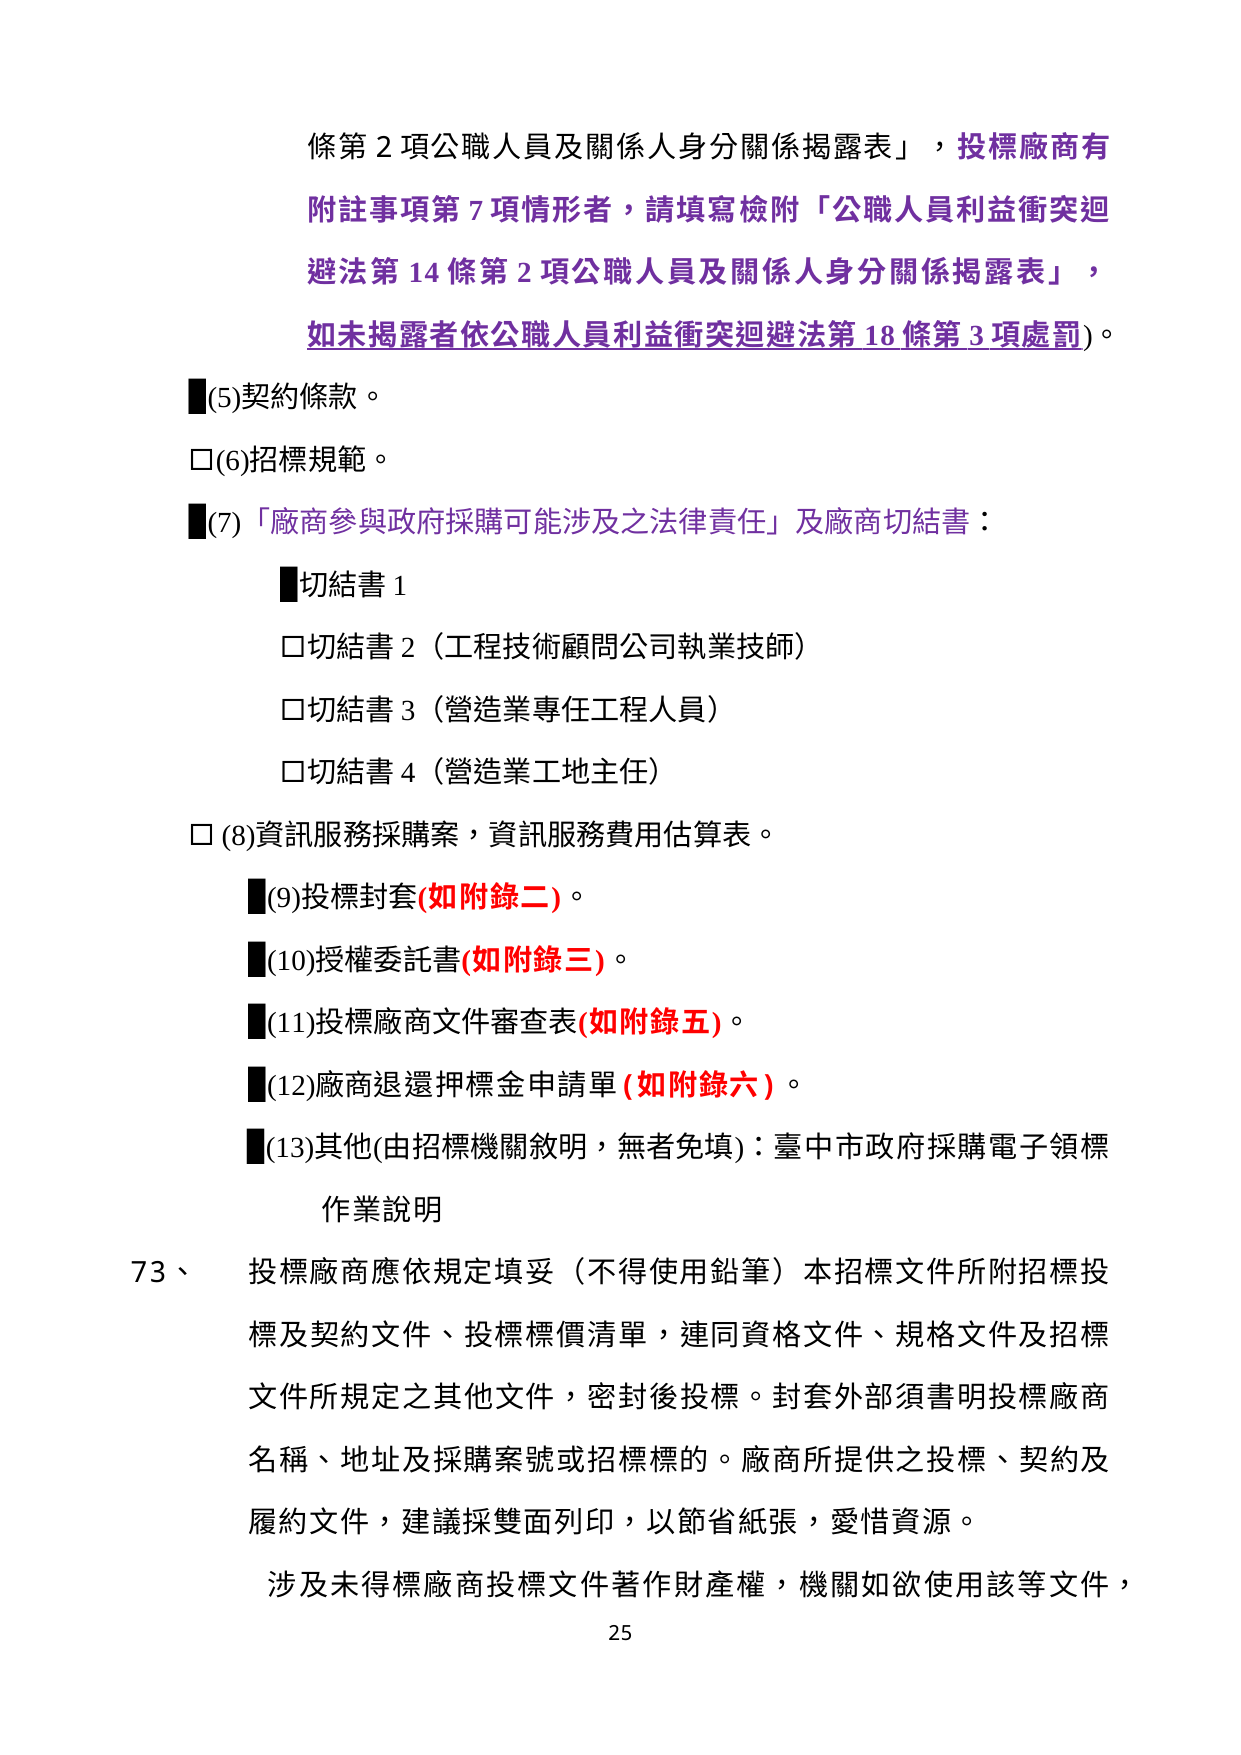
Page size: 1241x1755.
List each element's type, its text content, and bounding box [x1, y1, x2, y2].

text █(5)契約條款。 [130, 353, 1110, 416]
text (6)招標規範。 [130, 416, 1110, 478]
text  (8)資訊服務採購案，資訊服務費用估算表。 [130, 791, 1110, 853]
text 切結書2（工程技術顧問公司執業技師） [280, 603, 1110, 666]
text █(7)「廠商參與政府採購可能涉及之法律責任」及廠商切結書： [130, 478, 1110, 541]
text █(9)投標封套(如附錄二)。 [130, 853, 1110, 916]
text 切結書3（營造業專任工程人員） [280, 666, 1110, 728]
text █(4)投標廠商聲明書(如附錄一，含「公職人員利益衝突迴避法第14條第2項公職人員及關係人身分關係揭露表」，投標廠商有附註事項第7項情形者，請填寫檢附「公職人員利益衝突迴避法第14條第2項公職人員及關係人身分關係揭露表」，如未揭露者依公職人員利益衝突迴避法第18條第3項處罰)。 [130, 103, 1110, 353]
text 切結書4（營造業工地主任） [280, 728, 1110, 791]
text 涉及未得標廠商投標文件著作財產權，機關如欲使用該等文件，應經該廠商同意無償授權機關使用，或由機關給予報酬後，於彼此約定範圍內使用。 [130, 1541, 1110, 1603]
text █(13)其他(由招標機關敘明，無者免填)：臺中市政府採購電子領標作業說明 [247, 1103, 1110, 1228]
text █(11)投標廠商文件審查表(如附錄五)。 [155, 978, 1110, 1041]
text █切結書1 [280, 541, 1110, 603]
text █(12)廠商退還押標金申請單(如附錄六)。 [155, 1041, 1110, 1103]
list 投標廠商應依規定填妥（不得使用鉛筆）本招標文件所附招標投標及契約文件、投標標價清單，連同資格文件、規格文件及招標文件所規定之其他文件，密封後投標。封套外部須書明投標廠商名稱、地址及採購案號或招標標的。廠商所提供之投標、契約及履約文件，建議採雙面列印，以節省紙張，愛惜資源。 [130, 1228, 1110, 1541]
text █(10)授權委託書(如附錄三)。 [130, 916, 1110, 978]
